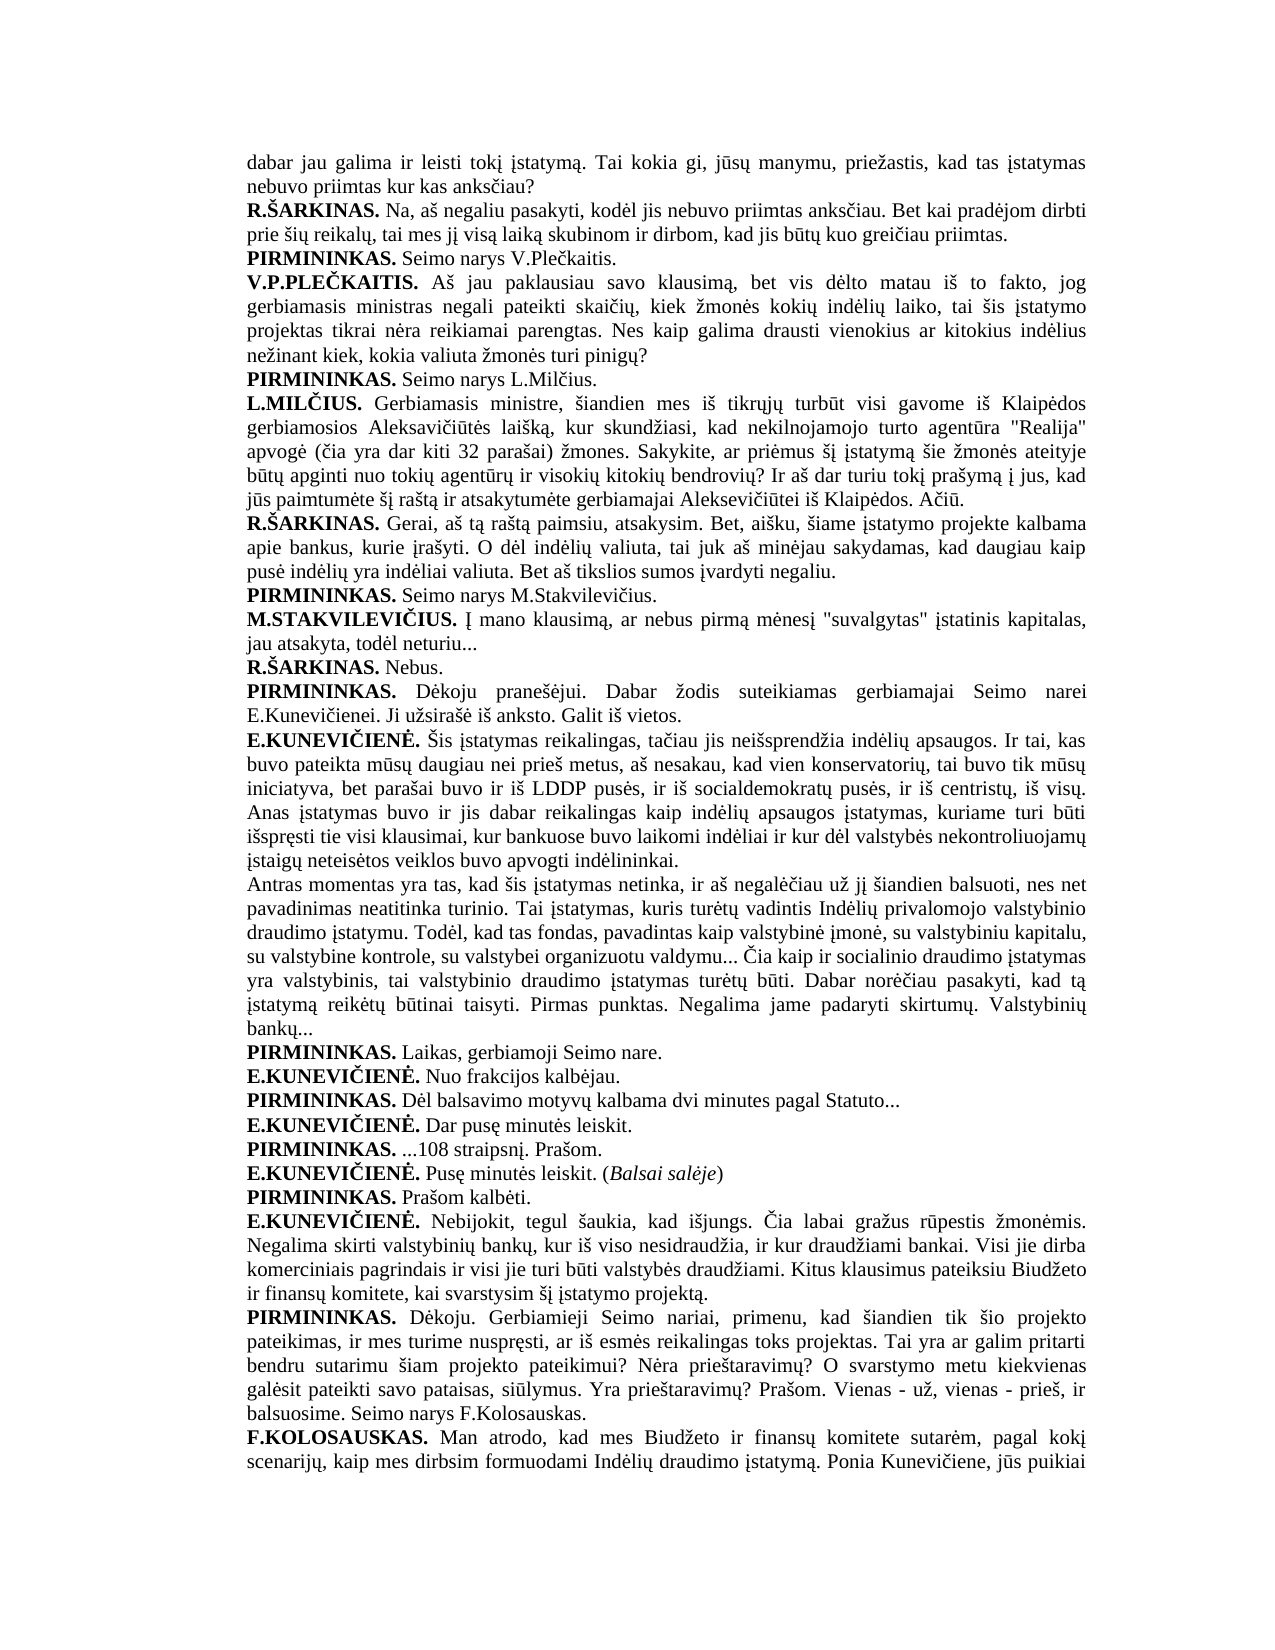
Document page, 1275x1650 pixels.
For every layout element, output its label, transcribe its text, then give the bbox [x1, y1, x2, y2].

text PIRMININKAS. Dėkoju. Gerbiamieji Seimo nariai, primenu, kad šiandien tik šio projekto pateikimas, ir mes turime nuspręsti, ar iš esmės reikalingas toks projektas. Tai yra ar galim pritarti bendru sutarimu šiam projekto pateikimui? Nėra prieštaravimų? O svarstymo metu kiekvienas galėsit pateikti savo pataisas, siūlymus. Yra prieštaravimų? Prašom. Vienas - už, vienas - prieš, ir balsuosime. Seimo narys F.Kolosauskas. [247, 1305, 1087, 1425]
text PIRMININKAS. Prašom kalbėti. [247, 1185, 1087, 1209]
text PIRMININKAS. Dėkoju pranešėjui. Dabar žodis suteikiamas gerbiamajai Seimo narei E.Kunevičienei. Ji užsirašė iš anksto. Galit iš vietos. [247, 679, 1087, 727]
text E.KUNEVIČIENĖ. Dar pusę minutės leiskit. [247, 1112, 1087, 1137]
text L.MILČIUS. Gerbiamasis ministre, šiandien mes iš tikrųjų turbūt visi gavome iš Klaipėdos gerbiamosios Aleksavičiūtės laišką, kur skundžiasi, kad nekilnojamojo turto agentūra "Realija" apvogė (čia yra dar kiti 32 parašai) žmones. Sakykite, ar priėmus šį įstatymą šie žmonės ateityje būtų apginti nuo tokių agentūrų ir visokių kitokių bendrovių? Ir aš dar turiu tokį prašymą į jus, kad jūs paimtumėte šį raštą ir atsakytumėte gerbiamajai Aleksevičiūtei iš Klaipėdos. Ačiū. [247, 391, 1087, 511]
text E.KUNEVIČIENĖ. Šis įstatymas reikalingas, tačiau jis neišsprendžia indėlių apsaugos. Ir tai, kas buvo pateikta mūsų daugiau nei prieš metus, aš nesakau, kad vien konservatorių, tai buvo tik mūsų iniciatyva, bet parašai buvo ir iš LDDP pusės, ir iš socialdemokratų pusės, ir iš centristų, iš visų. Anas įstatymas buvo ir jis dabar reikalingas kaip indėlių apsaugos įstatymas, kuriame turi būti išspręsti tie visi klausimai, kur bankuose buvo laikomi indėliai ir kur dėl valstybės nekontroliuojamų įstaigų neteisėtos veiklos buvo apvogti indėlininkai. [247, 727, 1087, 872]
text R.ŠARKINAS. Nebus. [247, 655, 1087, 679]
text PIRMININKAS. Seimo narys L.Milčius. [247, 367, 1087, 391]
text R.ŠARKINAS. Gerai, aš tą raštą paimsiu, atsakysim. Bet, aišku, šiame įstatymo projekte kalbama apie bankus, kurie įrašyti. O dėl indėlių valiuta, tai juk aš minėjau sakydamas, kad daugiau kaip pusė indėlių yra indėliai valiuta. Bet aš tikslios sumos įvardyti negaliu. [247, 511, 1087, 583]
text PIRMININKAS. Laikas, gerbiamoji Seimo nare. [247, 1040, 1087, 1064]
text PIRMININKAS. Seimo narys V.Plečkaitis. [247, 246, 1087, 270]
text dabar jau galima ir leisti tokį įstatymą. Tai kokia gi, jūsų manymu, priežastis, kad tas įstatymas nebuvo priimtas kur kas anksčiau? [247, 150, 1087, 198]
text E.KUNEVIČIENĖ. Nebijokit, tegul šaukia, kad išjungs. Čia labai gražus rūpestis žmonėmis. Negalima skirti valstybinių bankų, kur iš viso nesidraudžia, ir kur draudžiami bankai. Visi jie dirba komerciniais pagrindais ir visi jie turi būti valstybės draudžiami. Kitus klausimus pateiksiu Biudžeto ir finansų komitete, kai svarstysim šį įstatymo projektą. [247, 1209, 1087, 1305]
text PIRMININKAS. Dėl balsavimo motyvų kalbama dvi minutes pagal Statuto... [247, 1088, 1087, 1112]
text M.STAKVILEVIČIUS. Į mano klausimą, ar nebus pirmą mėnesį "suvalgytas" įstatinis kapitalas, jau atsakyta, todėl neturiu... [247, 607, 1087, 655]
text PIRMININKAS. Seimo narys M.Stakvilevičius. [247, 583, 1087, 607]
text E.KUNEVIČIENĖ. Nuo frakcijos kalbėjau. [247, 1064, 1087, 1088]
text F.KOLOSAUSKAS. Man atrodo, kad mes Biudžeto ir finansų komitete sutarėm, pagal kokį scenarijų, kaip mes dirbsim formuodami Indėlių draudimo įstatymą. Ponia Kunevičiene, jūs puikiai [247, 1425, 1087, 1473]
text R.ŠARKINAS. Na, aš negaliu pasakyti, kodėl jis nebuvo priimtas anksčiau. Bet kai pradėjom dirbti prie šių reikalų, tai mes jį visą laiką skubinom ir dirbom, kad jis būtų kuo greičiau priimtas. [247, 198, 1087, 246]
text E.KUNEVIČIENĖ. Pusę minutės leiskit. (Balsai salėje) [247, 1161, 1087, 1185]
text V.P.PLEČKAITIS. Aš jau paklausiau savo klausimą, bet vis dėlto matau iš to fakto, jog gerbiamasis ministras negali pateikti skaičių, kiek žmonės kokių indėlių laiko, tai šis įstatymo projektas tikrai nėra reikiamai parengtas. Nes kaip galima drausti vienokius ar kitokius indėlius nežinant kiek, kokia valiuta žmonės turi pinigų? [247, 270, 1087, 367]
text PIRMININKAS. ...108 straipsnį. Prašom. [247, 1137, 1087, 1161]
text Antras momentas yra tas, kad šis įstatymas netinka, ir aš negalėčiau už jį šiandien balsuoti, nes net pavadinimas neatitinka turinio. Tai įstatymas, kuris turėtų vadintis Indėlių privalomojo valstybinio draudimo įstatymu. Todėl, kad tas fondas, pavadintas kaip valstybinė įmonė, su valstybiniu kapitalu, su valstybine kontrole, su valstybei organizuotu valdymu... Čia kaip ir socialinio draudimo įstatymas yra valstybinis, tai valstybinio draudimo įstatymas turėtų būti. Dabar norėčiau pasakyti, kad tą įstatymą reikėtų būtinai taisyti. Pirmas punktas. Negalima jame padaryti skirtumų. Valstybinių bankų... [247, 872, 1087, 1040]
